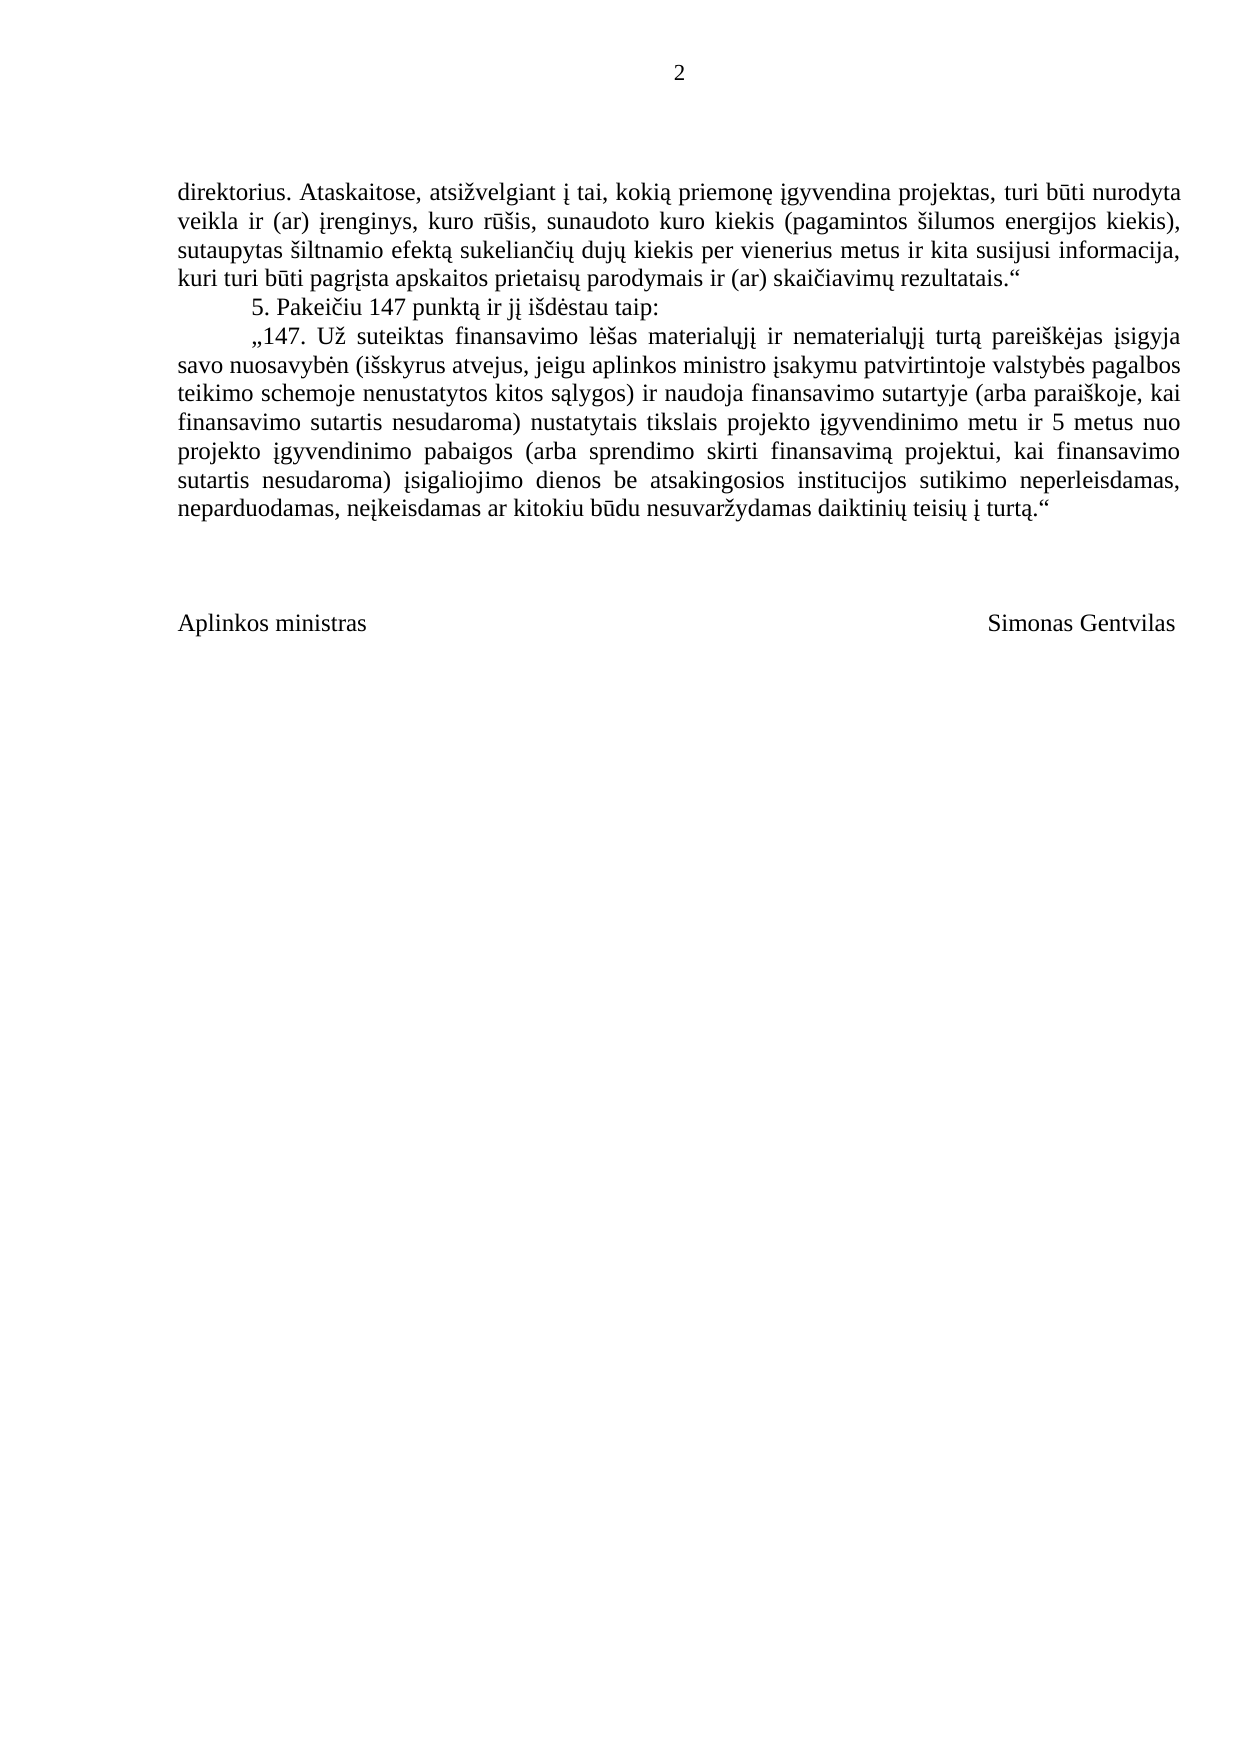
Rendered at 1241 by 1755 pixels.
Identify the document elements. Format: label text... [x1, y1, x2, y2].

text „147. Už suteiktas finansavimo lėšas materialųjį ir nematerialųjį turtą pareiškėjas įsigyja savo nuosavybėn (išskyrus atvejus, jeigu aplinkos ministro įsakymu patvirtintoje valstybės pagalbos teikimo schemoje nenustatytos kitos sąlygos) ir naudoja finansavimo sutartyje (arba paraiškoje, kai finansavimo sutartis nesudaroma) nustatytais tikslais projekto įgyvendinimo metu ir 5 metus nuo projekto įgyvendinimo pabaigos (arba sprendimo skirti finansavimą projektui, kai finansavimo sutartis nesudaroma) įsigaliojimo dienos be atsakingosios institucijos sutikimo neperleisdamas, neparduodamas, neįkeisdamas ar kitokiu būdu nesuvaržydamas daiktinių teisių į turtą.“ [177, 321, 1181, 522]
text 5. Pakeičiu 147 punktą ir jį išdėstau taip: [177, 292, 1181, 321]
text Aplinkos ministras Simonas Gentvilas [177, 608, 1181, 637]
text direktorius. Ataskaitose, atsižvelgiant į tai, kokią priemonę įgyvendina projektas, turi būti nurodyta veikla ir (ar) įrenginys, kuro rūšis, sunaudoto kuro kiekis (pagamintos šilumos energijos kiekis), sutaupytas šiltnamio efektą sukeliančių dujų kiekis per vienerius metus ir kita susijusi informacija, kuri turi būti pagrįsta apskaitos prietaisų parodymais ir (ar) skaičiavimų rezultatais.“ [177, 177, 1181, 292]
